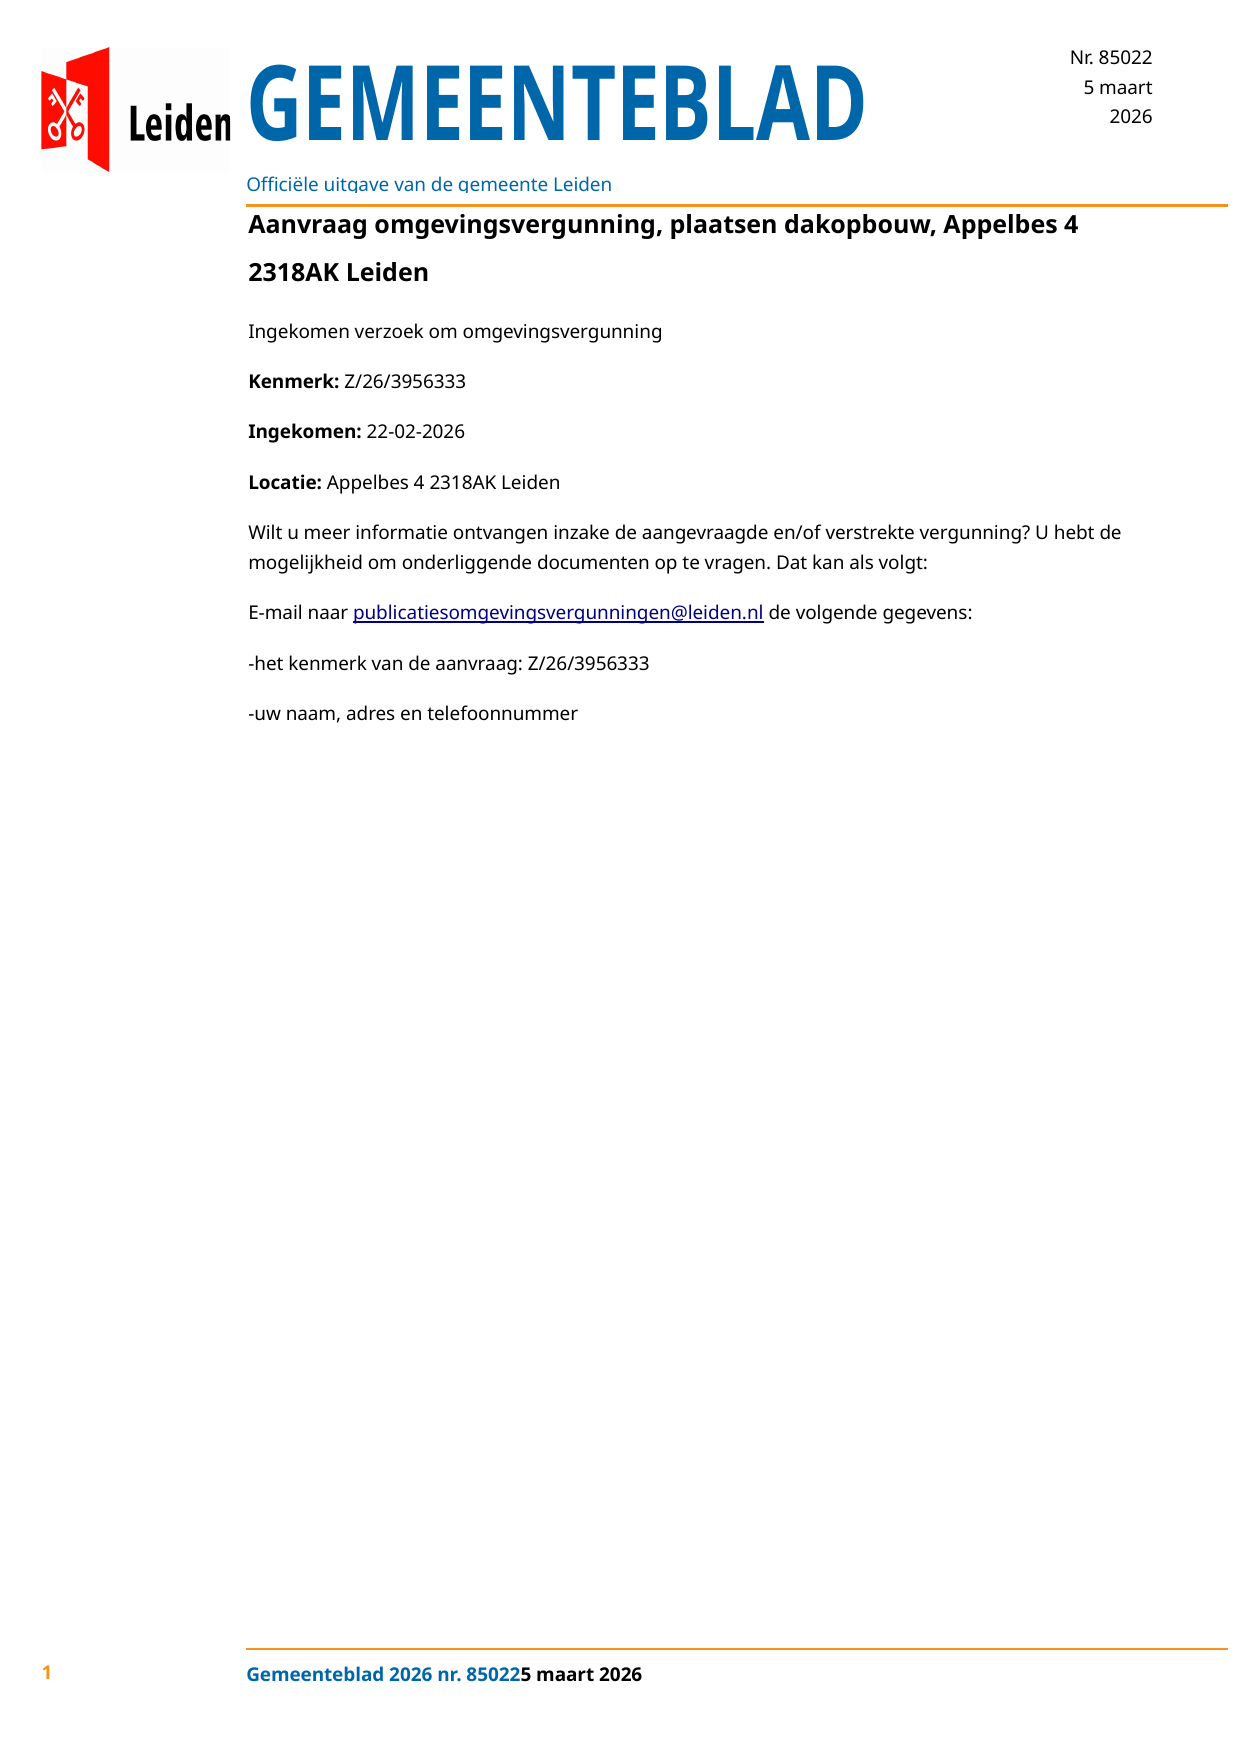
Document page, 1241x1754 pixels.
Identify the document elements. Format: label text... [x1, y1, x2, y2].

text Kenmerk: Z/26/3956333 [248, 368, 1152, 394]
text -uw naam, adres en telefoonnummer [248, 700, 1152, 726]
picture [41, 47, 231, 172]
text Aanvraag omgevingsvergunning, plaatsen dakopbouw, Appelbes 4 2318AK Leiden [248, 207, 1152, 288]
text Ingekomen: 22-02-2026 [248, 419, 1152, 444]
text E-mail naar publicatiesomgevingsvergunningen@leiden.nl de volgende gegevens: [248, 599, 1152, 625]
text -het kenmerk van de aanvraag: Z/26/3956333 [248, 650, 1152, 676]
text Locatie: Appelbes 4 2318AK Leiden [248, 469, 1152, 495]
text Wilt u meer informatie ontvangen inzake de aangevraagde en/of verstrekte vergunning? U hebt de mogelijkheid om onderliggende documenten op te vragen. Dat kan als volgt: [248, 519, 1152, 575]
text Ingekomen verzoek om omgevingsvergunning [248, 318, 1152, 344]
